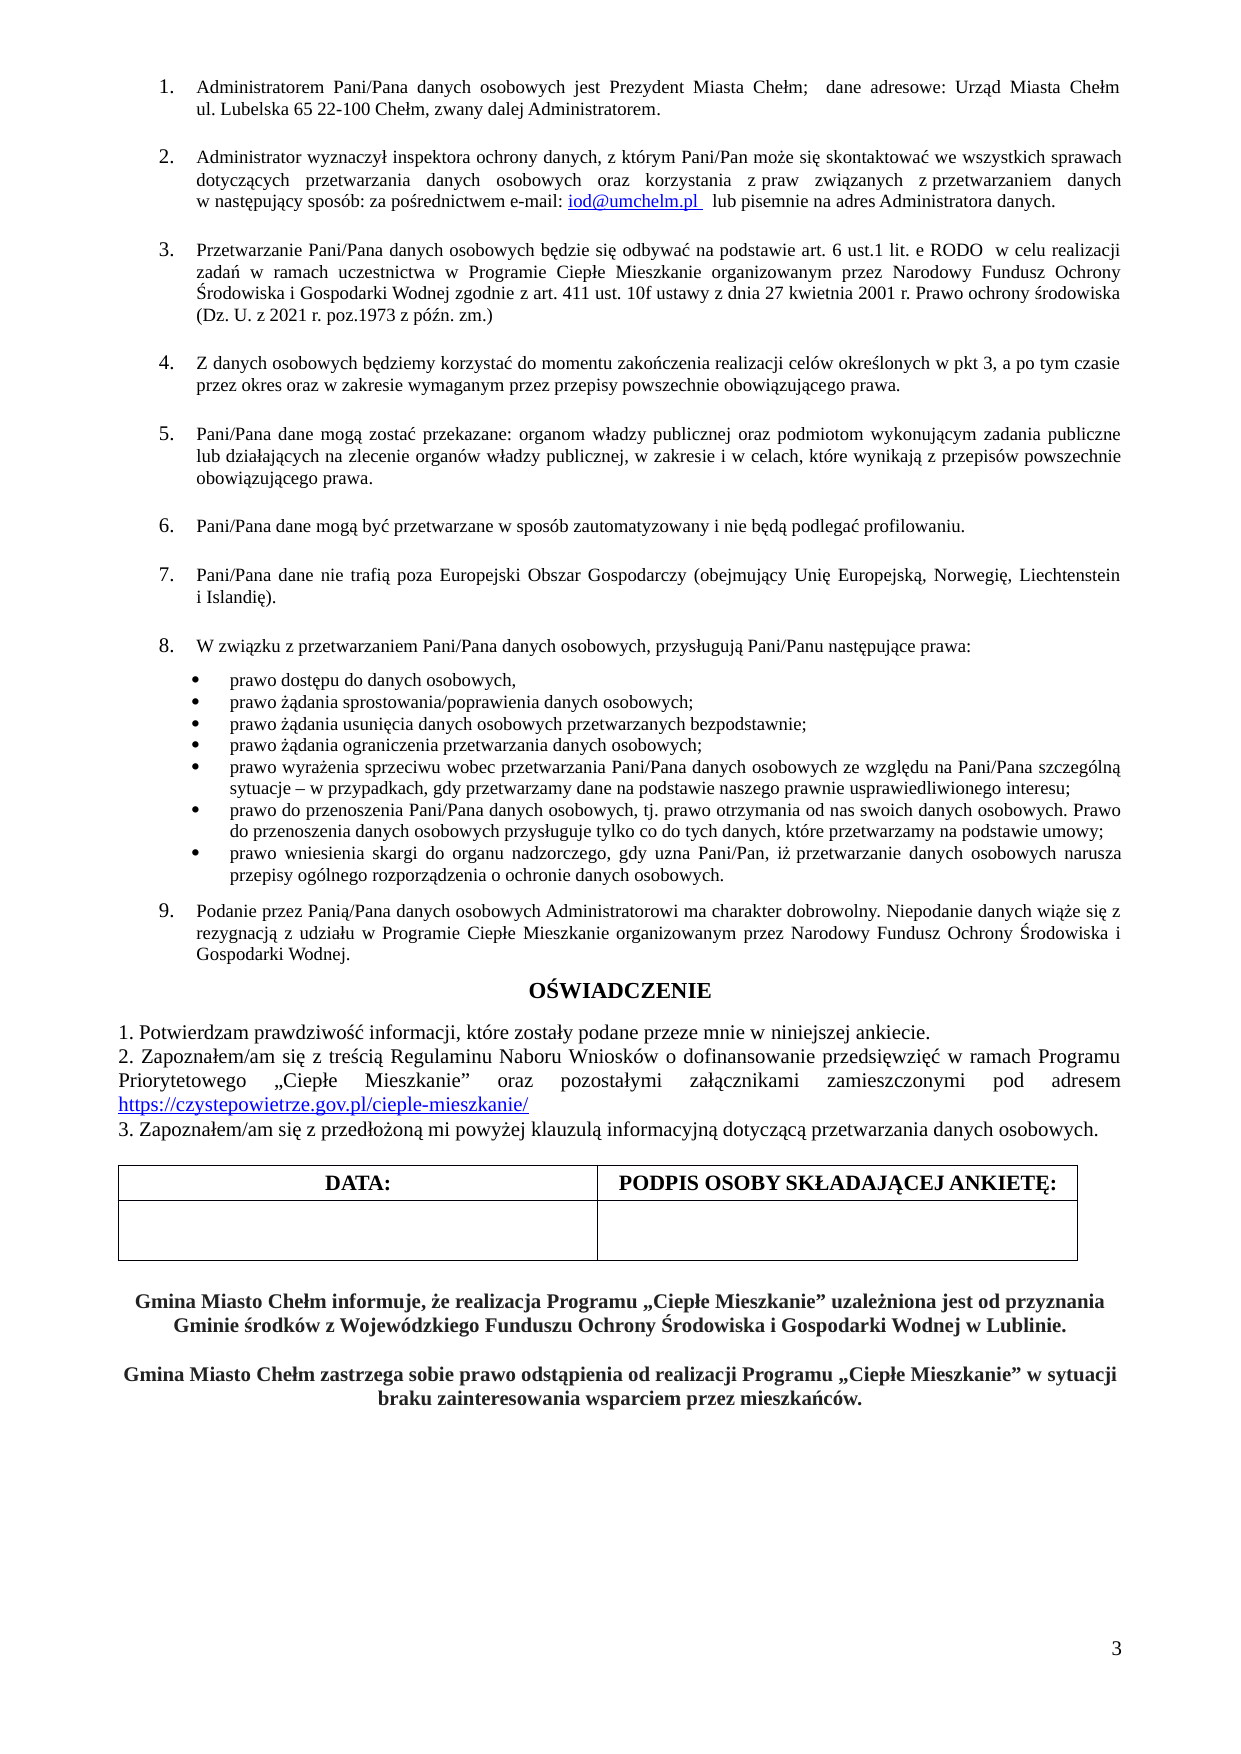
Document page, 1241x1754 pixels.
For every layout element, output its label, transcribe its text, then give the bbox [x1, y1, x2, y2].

list Administratorem Pani/Pana danych osobowych jest Prezydent Miasta Chełm; dane adresowe: Urząd Miasta Chełm ul. Lubelska 65 22-100 Chełm, zwany dalej Administratorem. [159, 74, 1122, 119]
list prawo żądania sprostowania/poprawienia danych osobowych; [192, 691, 1122, 712]
table_header PODPIS OSOBY SKŁADAJĄCEJ ANKIETĘ: [598, 1166, 1077, 1199]
table_cell [119, 1201, 597, 1259]
list prawo wniesienia skargi do organu nadzorczego, gdy uzna Pani/Pan, iż przetwarzanie danych osobowych narusza przepisy ogólnego rozporządzenia o ochronie danych osobowych. [192, 842, 1122, 885]
table_header DATA: [119, 1166, 597, 1199]
list Z danych osobowych będziemy korzystać do momentu zakończenia realizacji celów określonych w pkt 3, a po tym czasie przez okres oraz w zakresie wymaganym przez przepisy powszechnie obowiązującego prawa. [159, 350, 1122, 396]
list Pani/Pana dane nie trafią poza Europejski Obszar Gospodarczy (obejmujący Unię Europejską, Norwegię, Liechtenstein i Islandię). [159, 562, 1122, 608]
list prawo żądania ograniczenia przetwarzania danych osobowych; [192, 734, 1122, 756]
list prawo wyrażenia sprzeciwu wobec przetwarzania Pani/Pana danych osobowych ze względu na Pani/Pana szczególną sytuacje – w przypadkach, gdy przetwarzamy dane na podstawie naszego prawnie usprawiedliwionego interesu; [192, 756, 1122, 799]
table_cell [598, 1201, 1077, 1259]
text OŚWIADCZENIE [118, 977, 1122, 1003]
list prawo dostępu do danych osobowych, [192, 669, 1122, 691]
list Przetwarzanie Pani/Pana danych osobowych będzie się odbywać na podstawie art. 6 ust.1 lit. e RODO w celu realizacji zadań w ramach uczestnictwa w Programie Ciepłe Mieszkanie organizowanym przez Narodowy Fundusz Ochrony Środowiska i Gospodarki Wodnej zgodnie z art. 411 ust. 10f ustawy z dnia 27 kwietnia 2001 r. Prawo ochrony środowiska (Dz. U. z 2021 r. poz.1973 z późn. zm.) [159, 237, 1122, 325]
list W związku z przetwarzaniem Pani/Pana danych osobowych, przysługują Pani/Panu następujące prawa: [159, 633, 1122, 657]
text 3. Zapoznałem/am się z przedłożoną mi powyżej klauzulą informacyjną dotyczącą przetwarzania danych osobowych. [118, 1116, 1122, 1141]
text 2. Zapoznałem/am się z treścią Regulaminu Naboru Wniosków o dofinansowanie przedsięwzięć w ramach Programu Priorytetowego „Ciepłe Mieszkanie” oraz pozostałymi załącznikami zamieszczonymi pod adresem https://czystepowietrze.gov.pl/cieple-mieszkanie/ [118, 1044, 1122, 1116]
list Pani/Pana dane mogą zostać przekazane: organom władzy publicznej oraz podmiotom wykonującym zadania publiczne lub działających na zlecenie organów władzy publicznej, w zakresie i w celach, które wynikają z przepisów powszechnie obowiązującego prawa. [159, 421, 1122, 488]
text Gmina Miasto Chełm zastrzega sobie prawo odstąpienia od realizacji Programu „Ciepłe Mieszkanie” w sytuacji braku zainteresowania wsparciem przez mieszkańców. [118, 1362, 1122, 1410]
list Pani/Pana dane mogą być przetwarzane w sposób zautomatyzowany i nie będą podlegać profilowaniu. [159, 513, 1122, 537]
text Gmina Miasto Chełm informuje, że realizacja Programu „Ciepłe Mieszkanie” uzależniona jest od przyznania Gminie środków z Wojewódzkiego Funduszu Ochrony Środowiska i Gospodarki Wodnej w Lublinie. [118, 1289, 1122, 1337]
list prawo żądania usunięcia danych osobowych przetwarzanych bezpodstawnie; [192, 712, 1122, 734]
text 1. Potwierdzam prawdziwość informacji, które zostały podane przeze mnie w niniejszej ankiecie. [118, 1020, 1122, 1044]
list Podanie przez Panią/Pana danych osobowych Administratorowi ma charakter dobrowolny. Niepodanie danych wiąże się z rezygnacją z udziału w Programie Ciepłe Mieszkanie organizowanym przez Narodowy Fundusz Ochrony Środowiska i Gospodarki Wodnej. [159, 897, 1122, 965]
list Administrator wyznaczył inspektora ochrony danych, z którym Pani/Pan może się skontaktować we wszystkich sprawach dotyczących przetwarzania danych osobowych oraz korzystania z praw związanych z przetwarzaniem danych w następujący sposób: za pośrednictwem e-mail: iod@umchelm.pl lub pisemnie na adres Administratora danych. [159, 144, 1122, 212]
list prawo do przenoszenia Pani/Pana danych osobowych, tj. prawo otrzymania od nas swoich danych osobowych. Prawo do przenoszenia danych osobowych przysługuje tylko co do tych danych, które przetwarzamy na podstawie umowy; [192, 799, 1122, 842]
